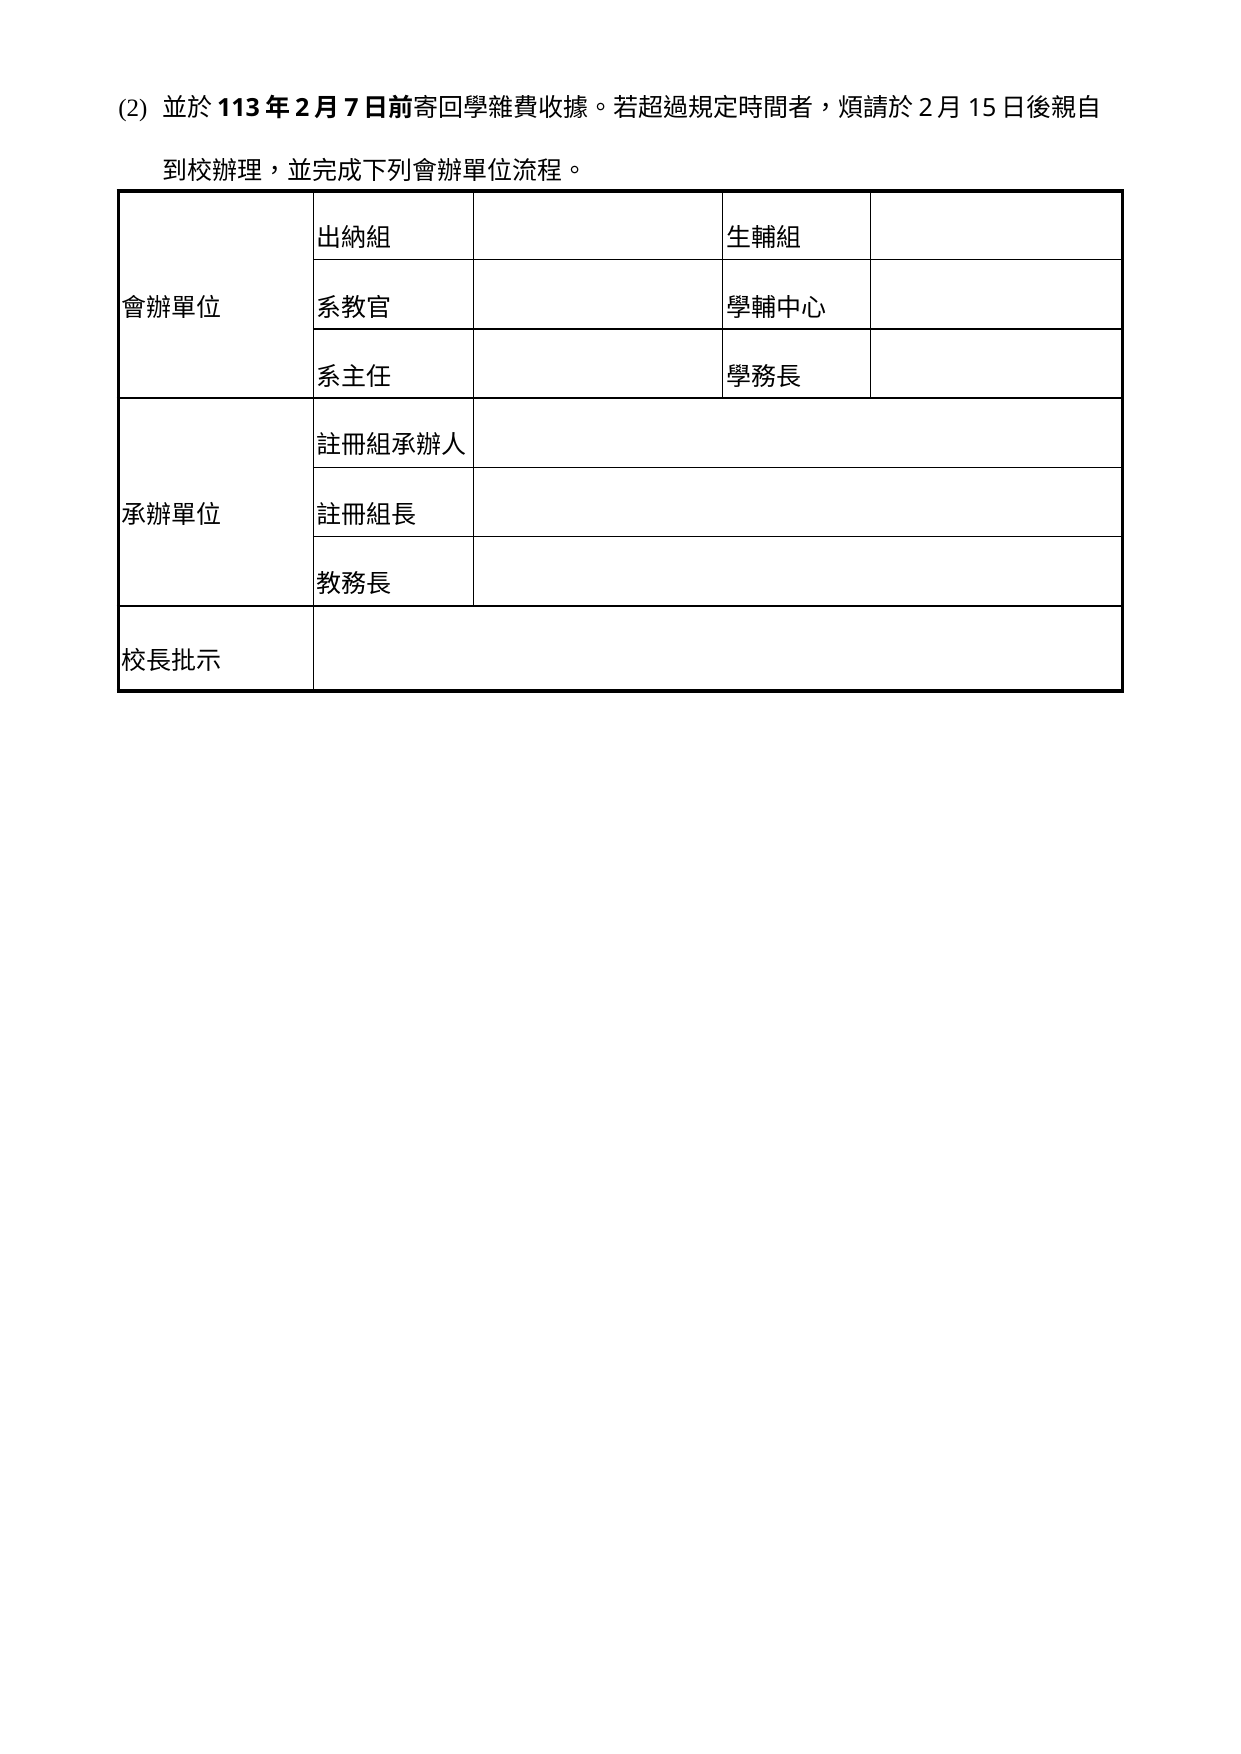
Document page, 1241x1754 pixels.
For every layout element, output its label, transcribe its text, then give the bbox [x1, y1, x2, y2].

table_cell 學務長 [723, 330, 870, 397]
table_cell [871, 330, 1121, 397]
table_cell [871, 260, 1121, 328]
table_cell 系教官 [314, 260, 473, 328]
list 並於113年2月7日前寄回學雜費收據。若超過規定時間者，煩請於2月15日後親自到校辦理，並完成下列會辦單位流程。 [118, 64, 1122, 189]
table_cell [474, 468, 1121, 536]
table_cell 學輔中心 [723, 260, 870, 328]
table_cell [474, 537, 1121, 605]
table_cell 系主任 [314, 330, 473, 397]
table_header [871, 193, 1121, 259]
table_header 出納組 [314, 193, 473, 259]
table_cell 校長批示 [120, 607, 313, 689]
table_header [474, 193, 722, 259]
table_cell [314, 607, 1121, 689]
table_cell 承辦單位 [120, 399, 313, 605]
table_cell [474, 330, 722, 397]
table_header 生輔組 [723, 193, 870, 259]
table_header 會辦單位 [120, 193, 313, 397]
table_cell [474, 260, 722, 328]
table_cell 註冊組承辦人 [314, 399, 473, 466]
table_cell 註冊組長 [314, 468, 473, 536]
table_cell 教務長 [314, 537, 473, 605]
table_cell [474, 399, 1121, 466]
